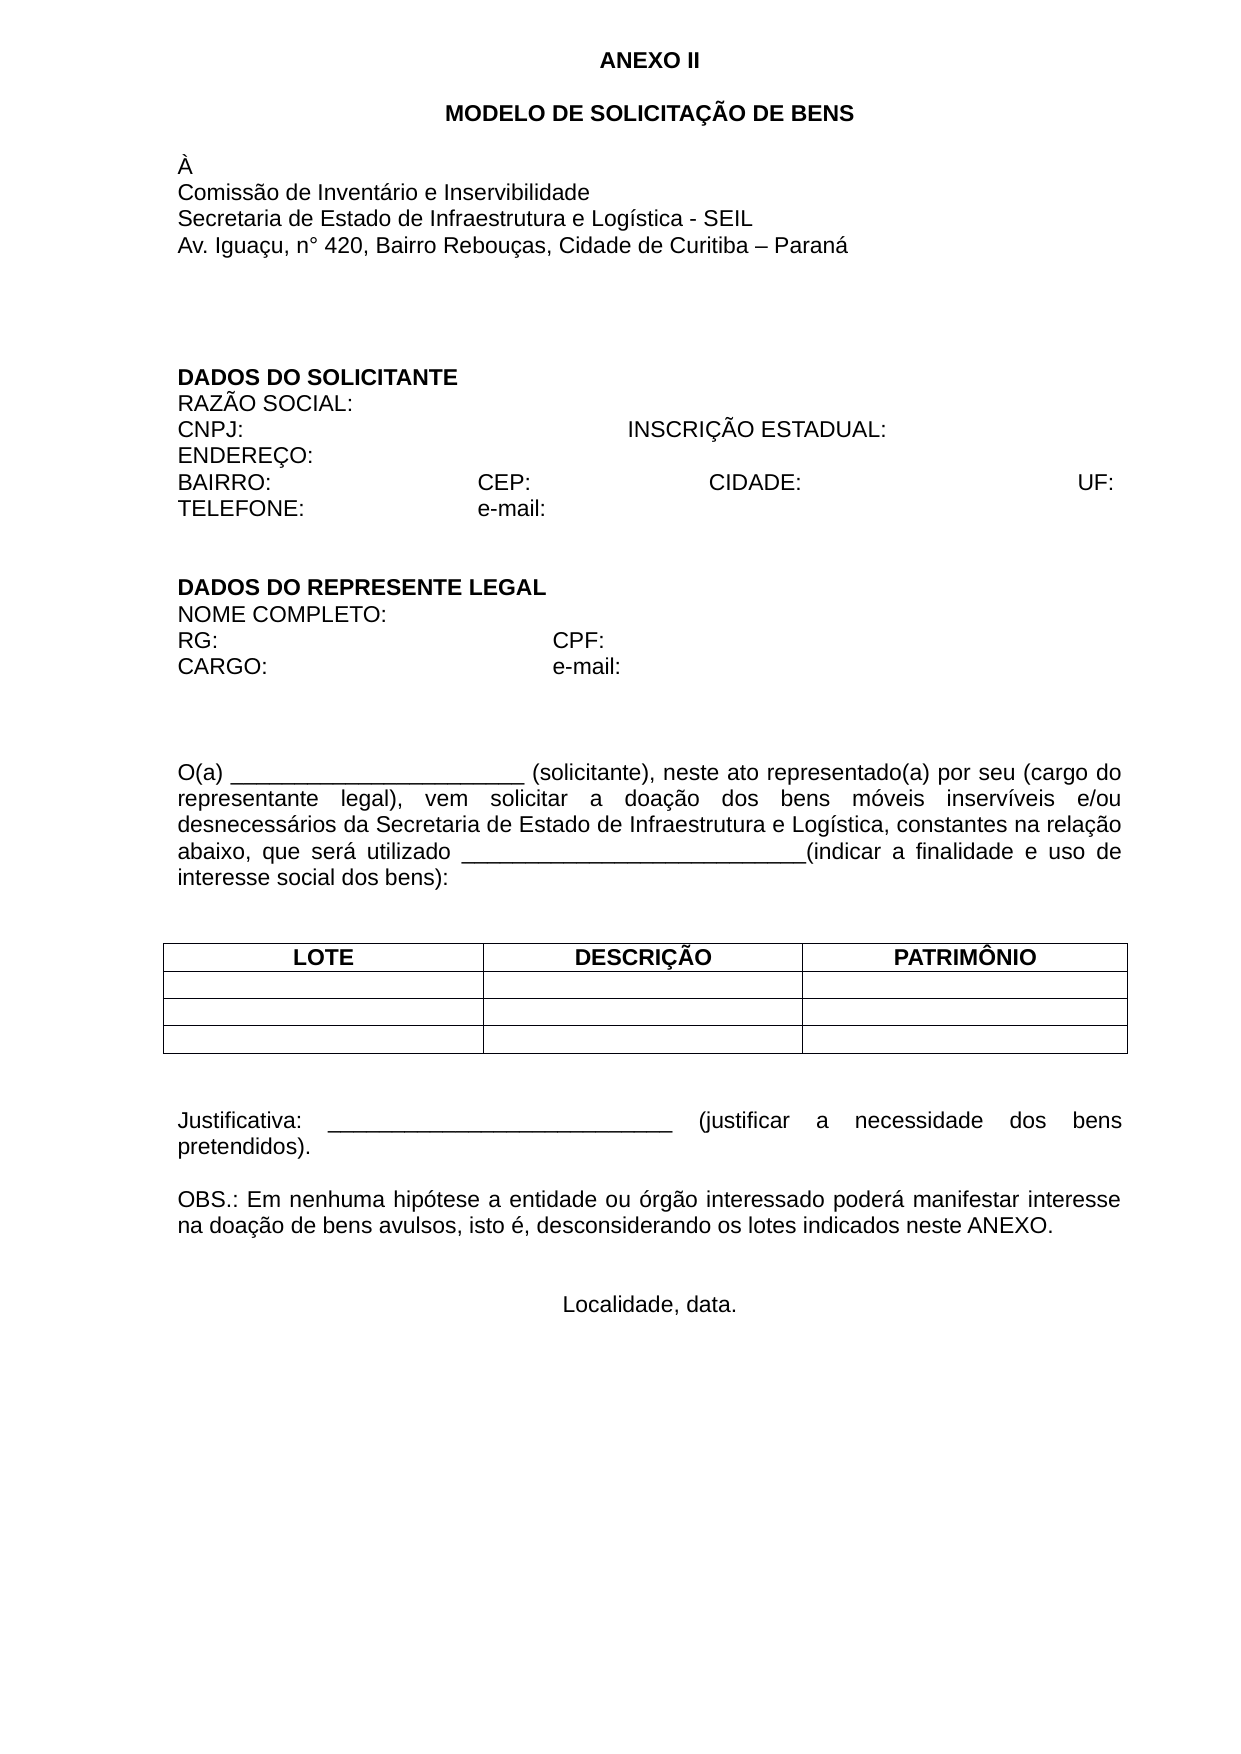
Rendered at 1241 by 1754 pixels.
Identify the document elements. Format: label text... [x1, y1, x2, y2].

table_cell [164, 999, 483, 1025]
table_header PATRIMÔNIO [803, 944, 1127, 971]
table_header DESCRIÇÃO [484, 944, 802, 971]
text ENDEREÇO: [177, 442, 1122, 469]
text CARGO: e-mail: [177, 653, 1122, 680]
text Justificativa: ___________________________ (justificar a necessidade dos bens pretendidos). [177, 1107, 1122, 1159]
text Secretaria de Estado de Infraestrutura e Logística - SEIL [177, 205, 1122, 232]
text DADOS DO REPRESENTE LEGAL [177, 574, 1122, 601]
table_cell [484, 1026, 802, 1053]
text ANEXO II [177, 47, 1122, 73]
text Av. Iguaçu, n° 420, Bairro Rebouças, Cidade de Curitiba – Paraná [177, 232, 1122, 258]
text RG: CPF: [177, 627, 1122, 653]
text À [177, 153, 1122, 179]
text DADOS DO SOLICITANTE [177, 363, 1122, 390]
table_cell [803, 1026, 1127, 1053]
text Localidade, data. [177, 1291, 1122, 1317]
table_header LOTE [164, 944, 483, 971]
text MODELO DE SOLICITAÇÃO DE BENS [177, 100, 1122, 126]
table_cell [484, 972, 802, 998]
table_cell [484, 999, 802, 1025]
table_cell [164, 1026, 483, 1053]
text CNPJ: INSCRIÇÃO ESTADUAL: [177, 416, 1122, 442]
table_cell [164, 972, 483, 998]
text NOME COMPLETO: [177, 601, 1122, 627]
table_cell [803, 972, 1127, 998]
text O(a) _______________________ (solicitante), neste ato representado(a) por seu (cargo do representante legal), vem solicitar a doação dos bens móveis inservíveis e/ou desnecessários da Secretaria de Estado de Infraestrutura e Logística, constantes na relação abaixo, que será utilizado ___________________________(indicar a finalidade e uso de interesse social dos bens): [177, 759, 1122, 891]
text TELEFONE: e-mail: [177, 495, 1122, 522]
text BAIRRO: CEP: CIDADE: UF: [177, 469, 1122, 495]
text OBS.: Em nenhuma hipótese a entidade ou órgão interessado poderá manifestar interesse na doação de bens avulsos, isto é, desconsiderando os lotes indicados neste ANEXO. [177, 1186, 1122, 1238]
text RAZÃO SOCIAL: [177, 390, 1122, 416]
table_cell [803, 999, 1127, 1025]
text Comissão de Inventário e Inservibilidade [177, 179, 1122, 205]
